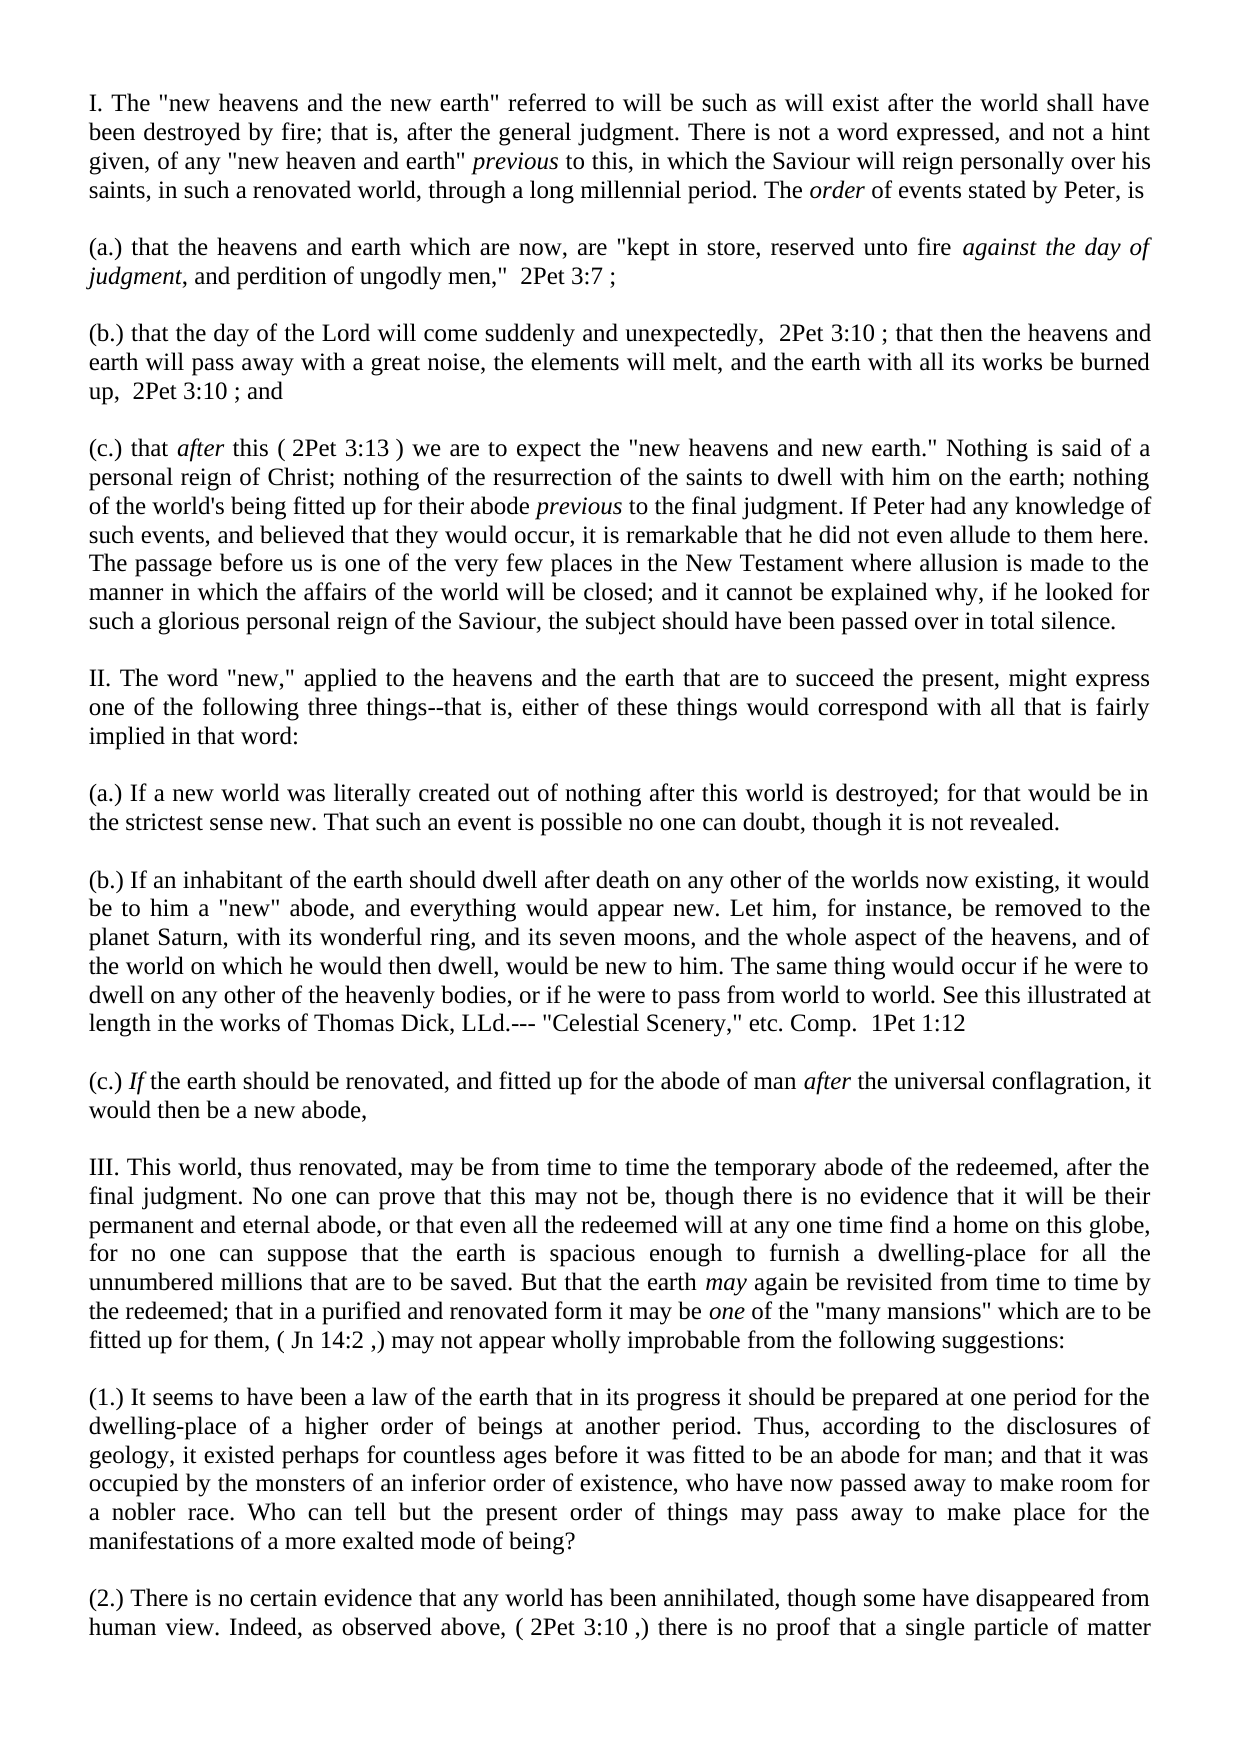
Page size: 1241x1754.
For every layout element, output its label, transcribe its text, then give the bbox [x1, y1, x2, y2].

text I. The "new heavens and the new earth" referred to will be such as will exist after the world shall have been destroyed by fire; that is, after the general judgment. There is not a word expressed, and not a hint given, of any "new heaven and earth" previous to this, in which the Saviour will reign personally over his saints, in such a renovated world, through a long millennial period. The order of events stated by Peter, is (a.) that the heavens and earth which are now, are "kept in store, reserved unto fire against the day of judgment, and perdition of ungodly men," 2Pet 3:7 ; (b.) that the day of the Lord will come suddenly and unexpectedly, 2Pet 3:10 ; that then the heavens and earth will pass away with a great noise, the elements will melt, and the earth with all its works be burned up, 2Pet 3:10 ; and (c.) that after this ( 2Pet 3:13 ) we are to expect the "new heavens and new earth." Nothing is said of a personal reign of Christ; nothing of the resurrection of the saints to dwell with him on the earth; nothing of the world's being fitted up for their abode previous to the final judgment. If Peter had any knowledge of such events, and believed that they would occur, it is remarkable that he did not even allude to them here. The passage before us is one of the very few places in the New Testament where allusion is made to the manner in which the affairs of the world will be closed; and it cannot be explained why, if he looked for such a glorious personal reign of the Saviour, the subject should have been passed over in total silence. II. The word "new," applied to the heavens and the earth that are to succeed the present, might express one of the following three things--that is, either of these things would correspond with all that is fairly implied in that word: (a.) If a new world was literally created out of nothing after this world is destroyed; for that would be in the strictest sense new. That such an event is possible no one can doubt, though it is not revealed. (b.) If an inhabitant of the earth should dwell after death on any other of the worlds now existing, it would be to him a "new" abode, and everything would appear new. Let him, for instance, be removed to the planet Saturn, with its wonderful ring, and its seven moons, and the whole aspect of the heavens, and of the world on which he would then dwell, would be new to him. The same thing would occur if he were to dwell on any other of the heavenly bodies, or if he were to pass from world to world. See this illustrated at length in the works of Thomas Dick, LLd.--- "Celestial Scenery," etc. Comp. 1Pet 1:12 (c.) If the earth should be renovated, and fitted up for the abode of man after the universal conflagration, it would then be a new abode, III. This world, thus renovated, may be from time to time the temporary abode of the redeemed, after the final judgment. No one can prove that this may not be, though there is no evidence that it will be their permanent and eternal abode, or that even all the redeemed will at any one time find a home on this globe, for no one can suppose that the earth is spacious enough to furnish a dwelling-place for all the unnumbered millions that are to be saved. But that the earth may again be revisited from time to time by the redeemed; that in a purified and renovated form it may be one of the "many mansions" which are to be fitted up for them, ( Jn 14:2 ,) may not appear wholly improbable from the following suggestions: (1.) It seems to have been a law of the earth that in its progress it should be prepared at one period for the dwelling-place of a higher order of beings at another period. Thus, according to the disclosures of geology, it existed perhaps for countless ages before it was fitted to be an abode for man; and that it was occupied by the monsters of an inferior order of existence, who have now passed away to make room for a nobler race. Who can tell but the present order of things may pass away to make place for the manifestations of a more exalted mode of being? (2.) There is no certain evidence that any world has been annihilated, though some have disappeared from human view. Indeed, as observed above, ( 2Pet 3:10 ,) there is no proof that a single particle of matter [88, 88, 1152, 1641]
